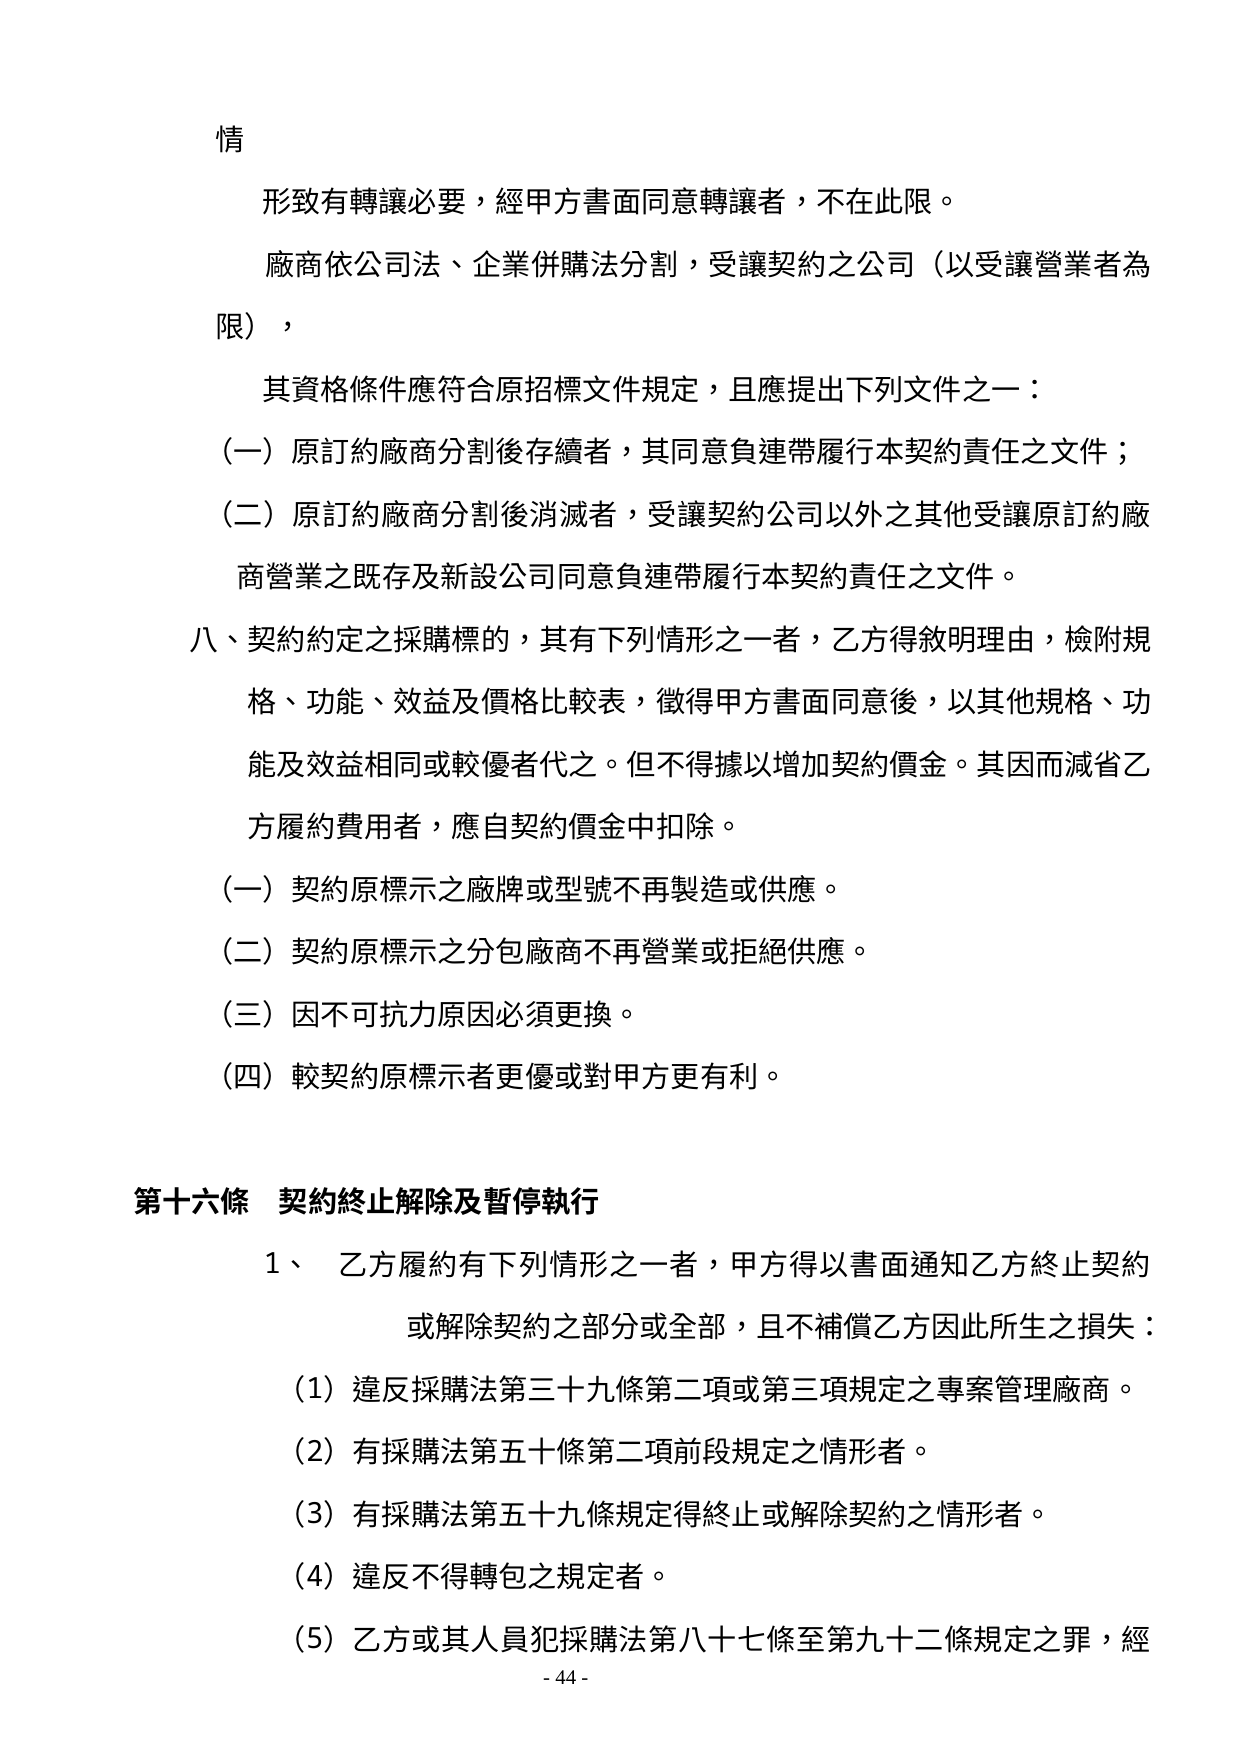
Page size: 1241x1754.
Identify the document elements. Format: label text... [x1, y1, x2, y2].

text （二）契約原標示之分包廠商不再營業或拒絕供應。 [204, 908, 1152, 971]
text （四）較契約原標示者更優或對甲方更有利。 [204, 1033, 1152, 1096]
text 形致有轉讓必要，經甲方書面同意轉讓者，不在此限。 [157, 158, 1152, 221]
text 第十六條 契約終止解除及暫停執行 [133, 1158, 1152, 1221]
list 有採購法第五十條第二項前段規定之情形者。 [277, 1408, 1152, 1471]
list 乙方或其人員犯採購法第八十七條至第九十二條規定之罪，經 [277, 1596, 1152, 1658]
text （一）契約原標示之廠牌或型號不再製造或供應。 [204, 846, 1152, 908]
text （三）因不可抗力原因必須更換。 [204, 971, 1152, 1033]
text 其資格條件應符合原招標文件規定，且應提出下列文件之一： [157, 346, 1152, 408]
text （二）原訂約廠商分割後消滅者，受讓契約公司以外之其他受讓原訂約廠商營業之既存及新設公司同意負連帶履行本契約責任之文件。 [204, 471, 1152, 596]
list 乙方履約有下列情形之一者，甲方得以書面通知乙方終止契約或解除契約之部分或全部，且不補償乙方因此所生之損失： [263, 1221, 1152, 1346]
list 違反採購法第三十九條第二項或第三項規定之專案管理廠商。 [277, 1346, 1152, 1408]
text （一）原訂約廠商分割後存續者，其同意負連帶履行本契約責任之文件； [204, 408, 1152, 471]
text 廠商依公司法、企業併購法分割，受讓契約之公司（以受讓營業者為限）， [157, 221, 1152, 346]
list 違反不得轉包之規定者。 [277, 1533, 1152, 1596]
text 情 [157, 96, 1152, 158]
text 八、契約約定之採購標的，其有下列情形之一者，乙方得敘明理由，檢附規格、功能、效益及價格比較表，徵得甲方書面同意後，以其他規格、功能及效益相同或較優者代之。但不得據以增加契約價金。其因而減省乙方履約費用者，應自契約價金中扣除。 [189, 596, 1152, 846]
list 有採購法第五十九條規定得終止或解除契約之情形者。 [277, 1471, 1152, 1533]
